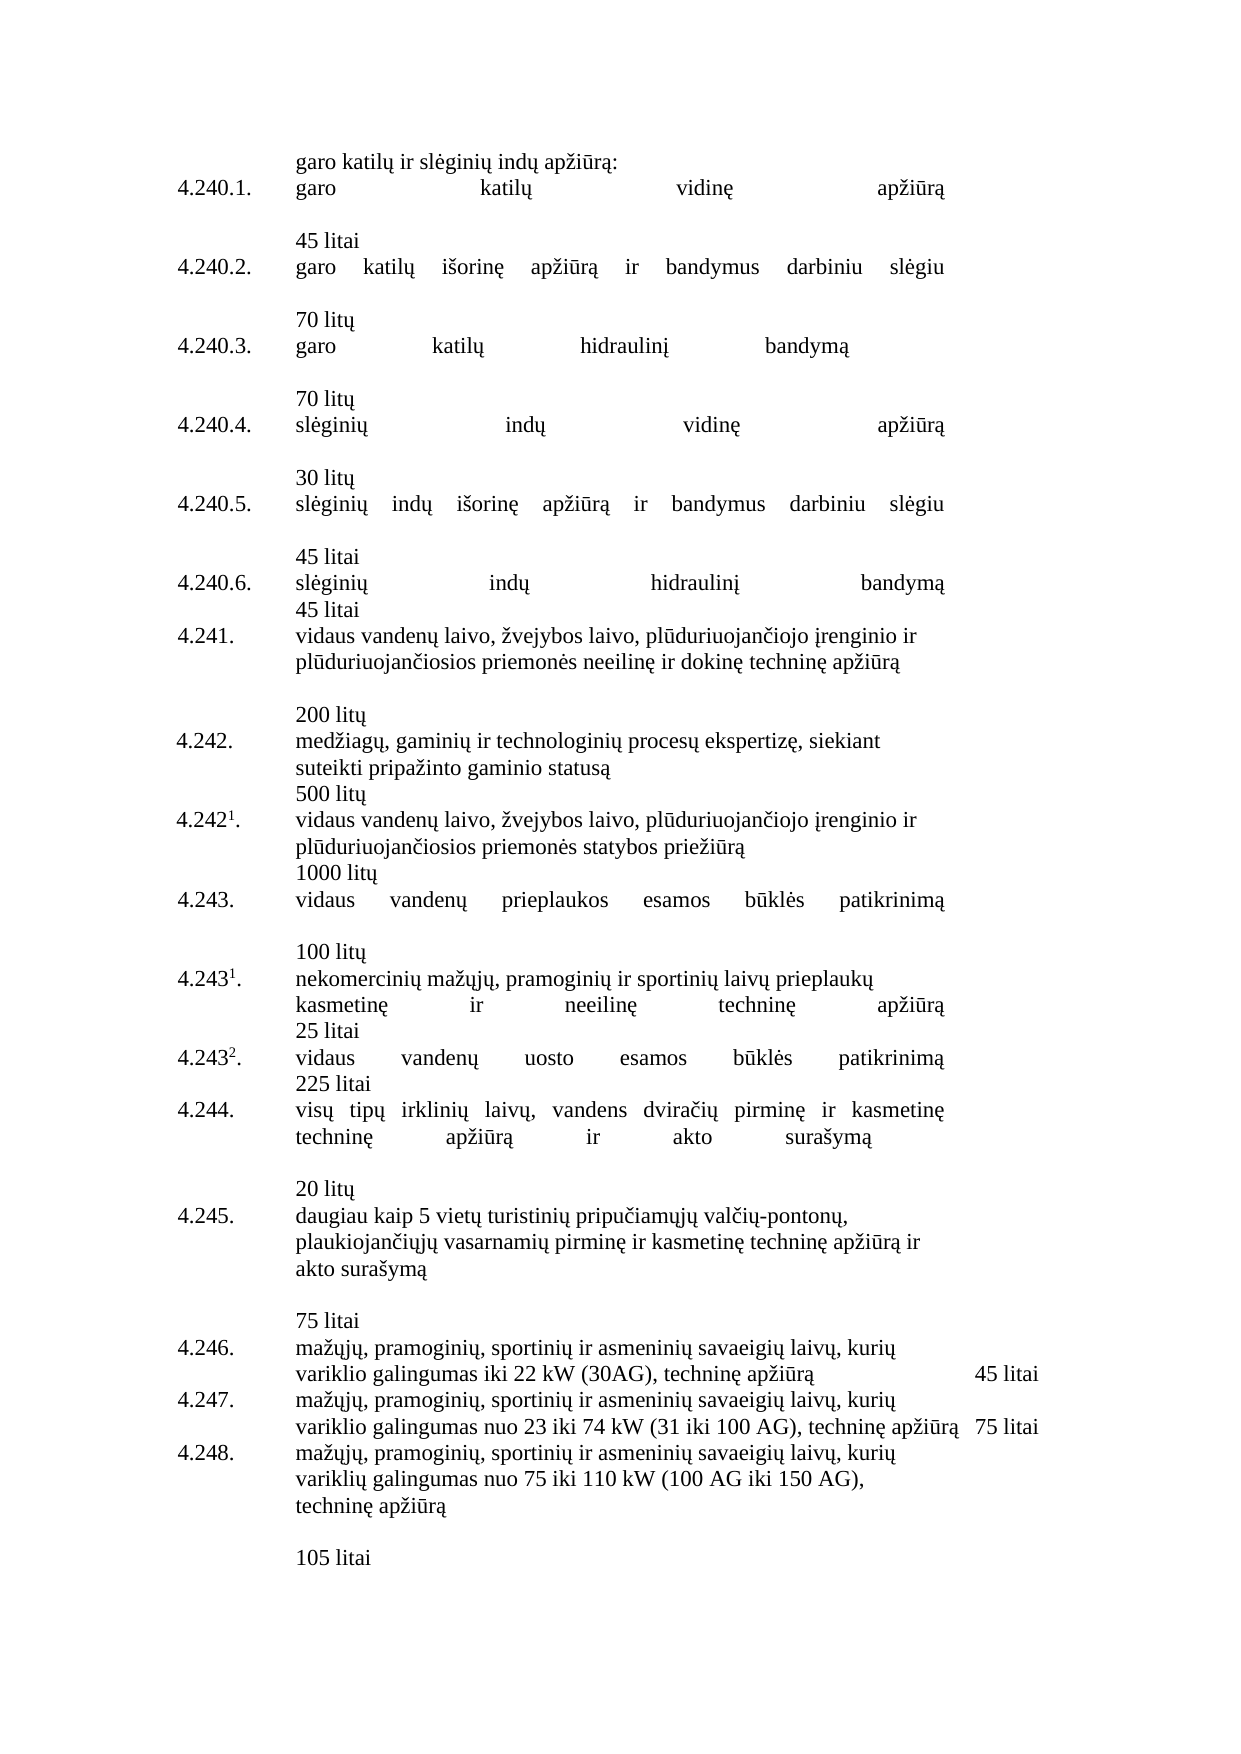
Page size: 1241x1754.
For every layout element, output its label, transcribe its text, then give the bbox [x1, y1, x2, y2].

text 4.240.2. garo katilų išorinę apžiūrą ir bandymus darbiniu slėgiu 70 litų [177, 253, 945, 332]
text 4.2432. vidaus vandenų uosto esamos būklės patikrinimą 225 litai [177, 1044, 945, 1096]
text 4.248. mažųjų, pramoginių, sportinių ir asmeninių savaeigių laivų, kurių variklių galingumas nuo 75 iki 110 kW (100 AG iki 150 AG), techninę apžiūrą 105 litai [177, 1439, 945, 1571]
text 4.240.5. slėginių indų išorinę apžiūrą ir bandymus darbiniu slėgiu 45 litai [177, 490, 945, 569]
text kasmetinę ir neeilinę techninę apžiūrą 25 litai [177, 991, 945, 1044]
text 4.242. medžiagų, gaminių ir technologinių procesų ekspertizę, siekiant [176, 727, 945, 754]
text 4.2421. vidaus vandenų laivo, žvejybos laivo, plūduriuojančiojo įrenginio ir [176, 807, 945, 833]
text plūduriuojančiosios priemonės statybos priežiūrą 1000 litų [176, 833, 945, 886]
text 4.2431. nekomercinių mažųjų, pramoginių ir sportinių laivų prieplaukų [177, 965, 945, 991]
text 4.240.1. garo katilų vidinę apžiūrą 45 litai [177, 174, 945, 253]
text garo katilų ir slėginių indų apžiūrą: [295, 148, 945, 174]
text 4.244. visų tipų irklinių laivų, vandens dviračių pirminę ir kasmetinę techninę apžiūrą ir akto surašymą 20 litų [177, 1096, 945, 1202]
text 4.240.6. slėginių indų hidraulinį bandymą 45 litai [177, 569, 945, 622]
text 4.240.4. slėginių indų vidinę apžiūrą 30 litų [177, 411, 945, 490]
text 4.247. mažųjų, pramoginių, sportinių ir asmeninių savaeigių laivų, kurių variklio galingumas nuo 23 iki 74 kW (31 iki 100 AG), techninę apžiūrą 75 litai [177, 1386, 1122, 1439]
text 4.246. mažųjų, pramoginių, sportinių ir asmeninių savaeigių laivų, kurių variklio galingumas iki 22 kW (30AG), techninę apžiūrą 45 litai [177, 1334, 1122, 1386]
text 4.241. vidaus vandenų laivo, žvejybos laivo, plūduriuojančiojo įrenginio ir plūduriuojančiosios priemonės neeilinę ir dokinę techninę apžiūrą 200 litų [177, 622, 945, 727]
text 4.240.3. garo katilų hidraulinį bandymą 70 litų [177, 332, 945, 411]
text 4.245. daugiau kaip 5 vietų turistinių pripučiamųjų valčių-pontonų, plaukiojančiųjų vasarnamių pirminę ir kasmetinę techninę apžiūrą ir akto surašymą 75 litai [177, 1202, 945, 1334]
text 4.243. vidaus vandenų prieplaukos esamos būklės patikrinimą 100 litų [177, 886, 945, 965]
text suteikti pripažinto gaminio statusą 500 litų [176, 754, 945, 807]
